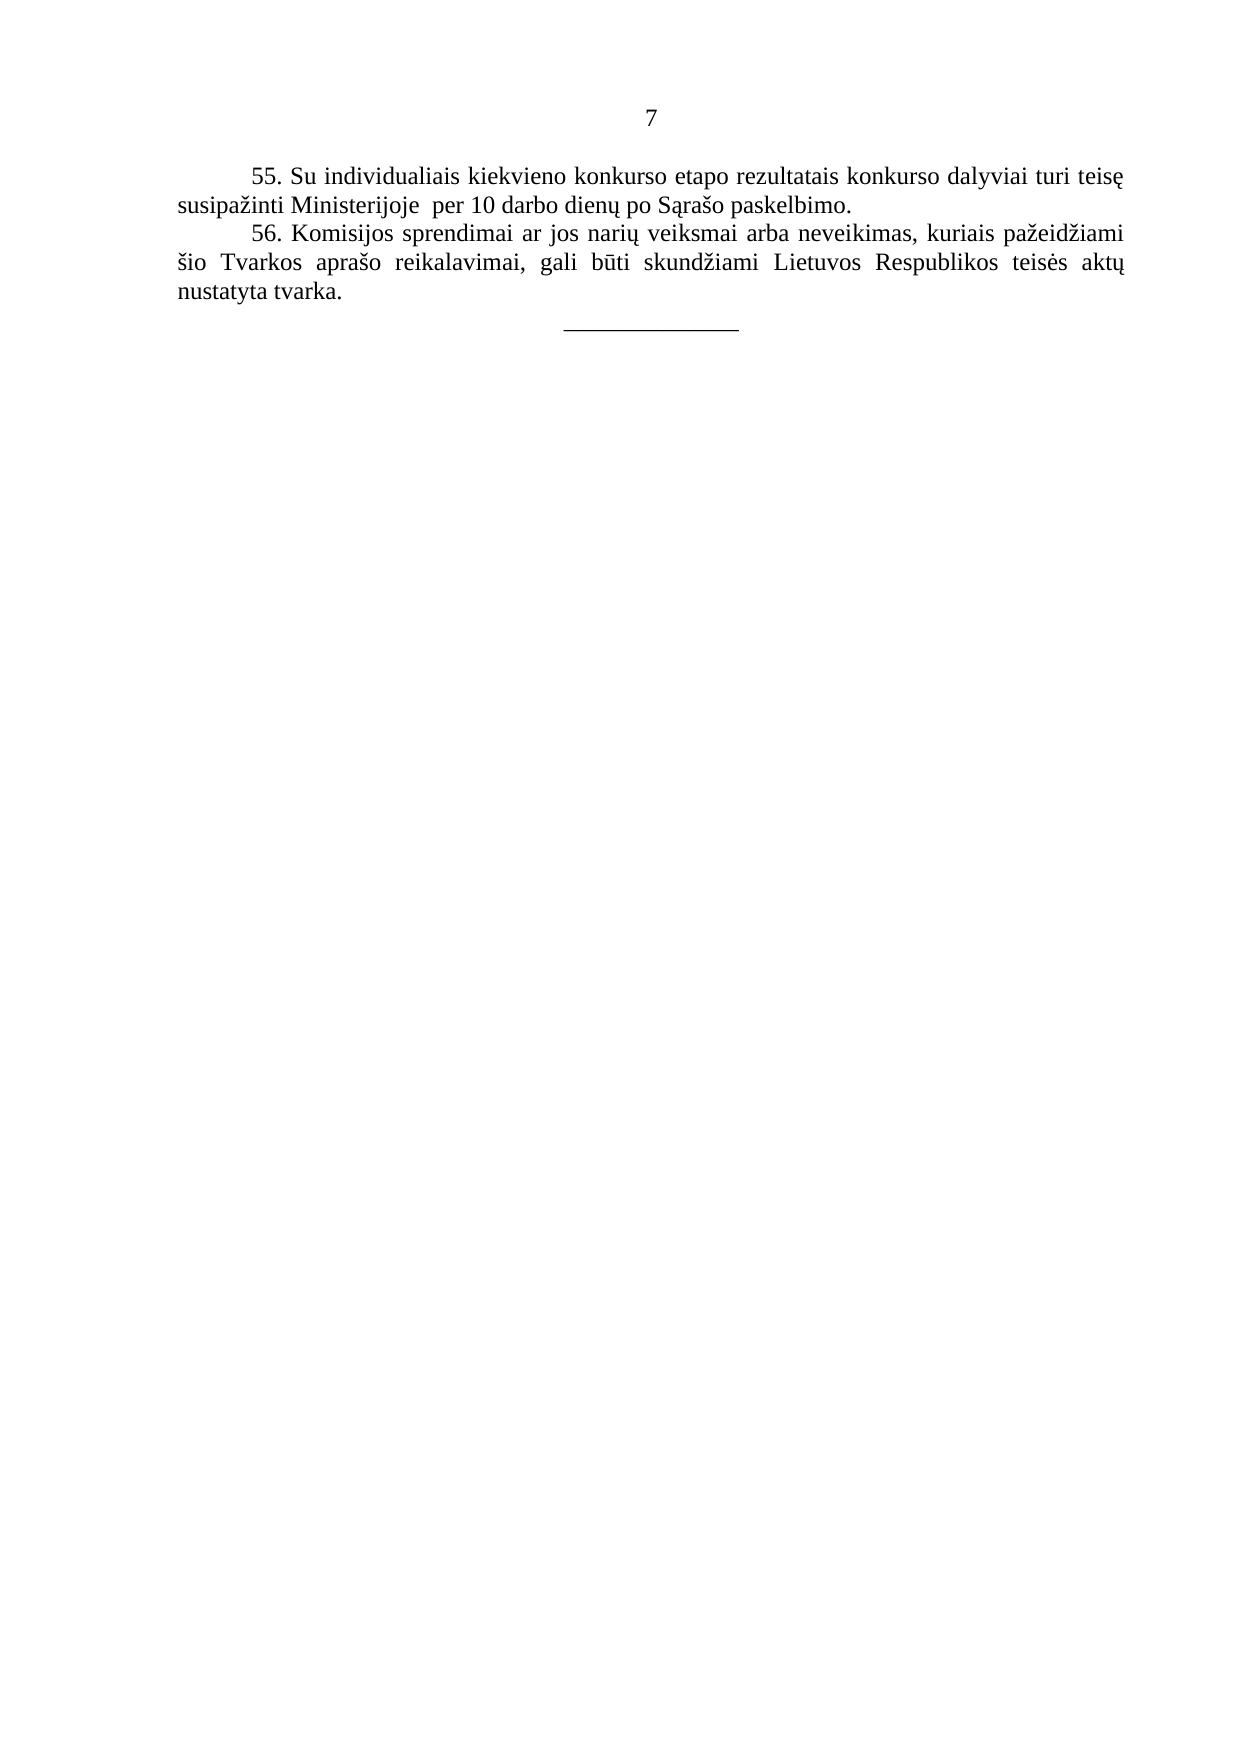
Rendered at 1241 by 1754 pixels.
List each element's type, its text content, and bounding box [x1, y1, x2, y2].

text 56. Komisijos sprendimai ar jos narių veiksmai arba neveikimas, kuriais pažeidžiami šio Tvarkos aprašo reikalavimai, gali būti skundžiami Lietuvos Respublikos teisės aktų nustatyta tvarka. [177, 218, 1125, 305]
text ______________ [177, 305, 1125, 333]
text 55. Su individualiais kiekvieno konkurso etapo rezultatais konkurso dalyviai turi teisę susipažinti Ministerijoje per 10 darbo dienų po Sąrašo paskelbimo. [177, 161, 1125, 218]
